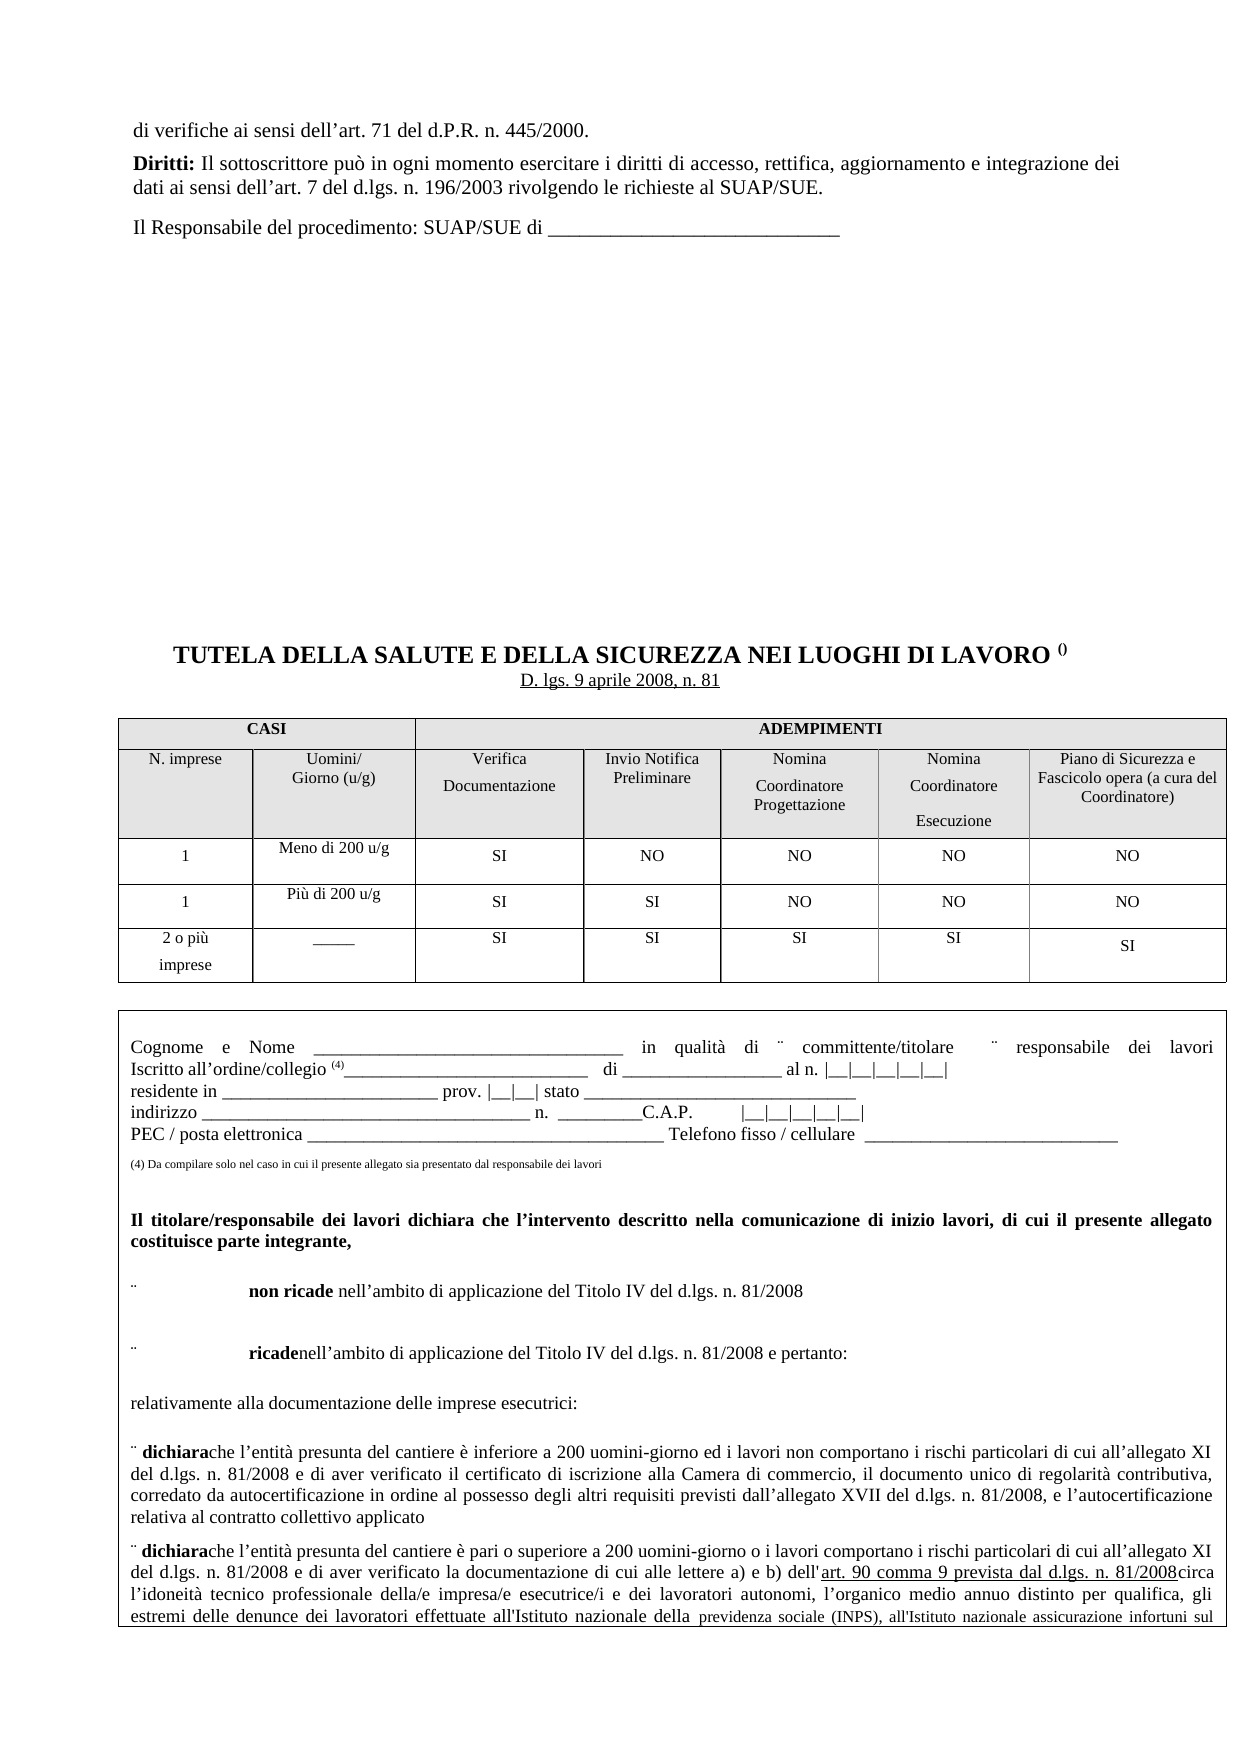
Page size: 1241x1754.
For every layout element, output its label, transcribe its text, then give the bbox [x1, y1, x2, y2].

table_header CASI [119, 719, 415, 749]
table_cell 1 [119, 885, 252, 928]
table_cell Uomini/ Giorno (u/g) [254, 750, 415, 838]
text TUTELA DELLA SALUTE E DELLA SICUREZZA NEI LUOGHI DI LAVORO () [118, 640, 1122, 669]
table_cell SI [416, 839, 583, 884]
table_cell Meno di 200 u/g [254, 839, 415, 884]
text di verifiche ai sensi dell’art. 71 del d.P.R. n. 445/2000. [133, 118, 1122, 142]
table_cell NO [1030, 839, 1226, 884]
table_cell NO [1030, 885, 1226, 928]
table_cell SI [879, 929, 1029, 982]
table_header Cognome e Nome _________________________________ in qualità di ¨ committente/titolare ¨ responsabile dei lavori Iscritto all’ordine/collegio (4)__________________________ di _________________ al n. |__|__|__|__|__| residente in _______________________ prov. |__|__| stato _____________________________ indirizzo ___________________________________ n. _________C.A.P. |__|__|__|__|__| PEC / posta elettronica ______________________________________ Telefono fisso / cellulare ___________________________ (4) Da compilare solo nel caso in cui il presente allegato sia presentato dal responsabile dei lavori Il titolare/responsabile dei lavori dichiara che l’intervento descritto nella comunicazione di inizio lavori, di cui il presente allegato costituisce parte integrante, ¨ non ricade nell’ambito di applicazione del Titolo IV del d.lgs. n. 81/2008 ¨ ricadenell’ambito di applicazione del Titolo IV del d.lgs. n. 81/2008 e pertanto: relativamente alla documentazione delle imprese esecutrici: ¨ dichiarache l’entità presunta del cantiere è inferiore a 200 uomini-giorno ed i lavori non comportano i rischi particolari di cui all’allegato XI del d.lgs. n. 81/2008 e di aver verificato il certificato di iscrizione alla Camera di commercio, il documento unico di regolarità contributiva, corredato da autocertificazione in ordine al possesso degli altri requisiti previsti dall’allegato XVII del d.lgs. n. 81/2008, e l’autocertificazione relativa al contratto collettivo applicato ¨ dichiarache l’entità presunta del cantiere è pari o superiore a 200 uomini-giorno o i lavori comportano i rischi particolari di cui all’allegato XI del d.lgs. n. 81/2008 e di aver verificato la documentazione di cui alle lettere a) e b) dell'art. 90 comma 9 prevista dal d.lgs. n. 81/2008circa l’idoneità tecnico professionale della/e impresa/e esecutrice/i e dei lavoratori autonomi, l’organico medio annuo distinto per qualifica, gli estremi delle denunce dei lavoratori effettuate all'Istituto nazionale della previdenza sociale (INPS), all'Istituto nazionale assicurazione infortuni sul lavoro (INAIL) e alle casse edili, nonché il contratto collettivo applicato ai lavoratori dipendenti, della/e impresa/e esecutrice/i relativamente alla notifica preliminare di cui all’articolo 99HYPERLINK "http://www.normattiva.it/uri-res/N2Ls?urn:nir:stato:decreto.legislativo:2008-04-09;81~art99!vig="del d.lgs. n. 81/2008 ¨ dichiara che l’intervento non è soggettoall’invio della notifica ¨ dichiara che l’intervento è soggettoall’invio della notifica e pertanto ¨ allegaalla presente comunicazione la notifica, il cui contenuto sarà riprodotto su apposita tabella, esposta in cantiere per tutta la durata dei lavori, in luogo visibile dall’esterno ¨ indicagli estremi della notifica, il cui contenuto sarà riprodotto su apposita tabella, esposta in cantiere per tutta la durata dei lavori, in luogo visibile dall’esterno, già trasmessa in data |__|__|__|__|__|__|__|__| con prot./cod. _________ di essere a conoscenza che l’efficacia della presente comunicazione è sospesa qualora sia assente il piano di sicurezza e coordinamento di cui all’articolo 100 del d.lgs. n. 81/2008o il fascicolo di cui all’articolo 91, comma 1, lettera b),quando previsti, oppure in assenza di notifica di cui all’articolo 99, quando prevista, oppure in assenza di documento unico di regolarità contributiva. ___________________________ Firma [119, 1011, 1226, 1626]
table_cell NO [879, 839, 1029, 884]
text Diritti: Il sottoscrittore può in ogni momento esercitare i diritti di accesso, rettifica, aggiornamento e integrazione dei dati ai sensi dell’art. 7 del d.lgs. n. 196/2003 rivolgendo le richieste al SUAP/SUE. [133, 151, 1122, 199]
table_header ADEMPIMENTI [416, 719, 1226, 749]
table_cell N. imprese [119, 750, 252, 838]
table_cell NO [585, 839, 720, 884]
table_cell NO [722, 839, 878, 884]
table_cell Nomina Coordinatore Progettazione [722, 750, 878, 838]
table_cell Invio Notifica Preliminare [585, 750, 720, 838]
table_cell SI [585, 885, 720, 928]
table_cell SI [416, 885, 583, 928]
table_cell 1 [119, 839, 252, 884]
table_cell 2 o più imprese [119, 929, 252, 982]
table_cell NO [722, 885, 878, 928]
table_cell SI [722, 929, 878, 982]
table_cell Verifica Documentazione [416, 750, 583, 838]
table_cell SI [1030, 929, 1226, 982]
table_cell _____ [254, 929, 415, 982]
table_cell Nomina Coordinatore Esecuzione [879, 750, 1029, 838]
text Il Responsabile del procedimento: SUAP/SUE di ____________________________ [133, 215, 1122, 239]
text D. lgs. 9 aprile 2008, n. 81 [118, 669, 1122, 690]
table_cell SI [585, 929, 720, 982]
table_cell Piano di Sicurezza e Fascicolo opera (a cura del Coordinatore) [1030, 750, 1226, 838]
table_cell SI [416, 929, 583, 982]
table_cell Più di 200 u/g [254, 885, 415, 928]
table_cell NO [879, 885, 1029, 928]
